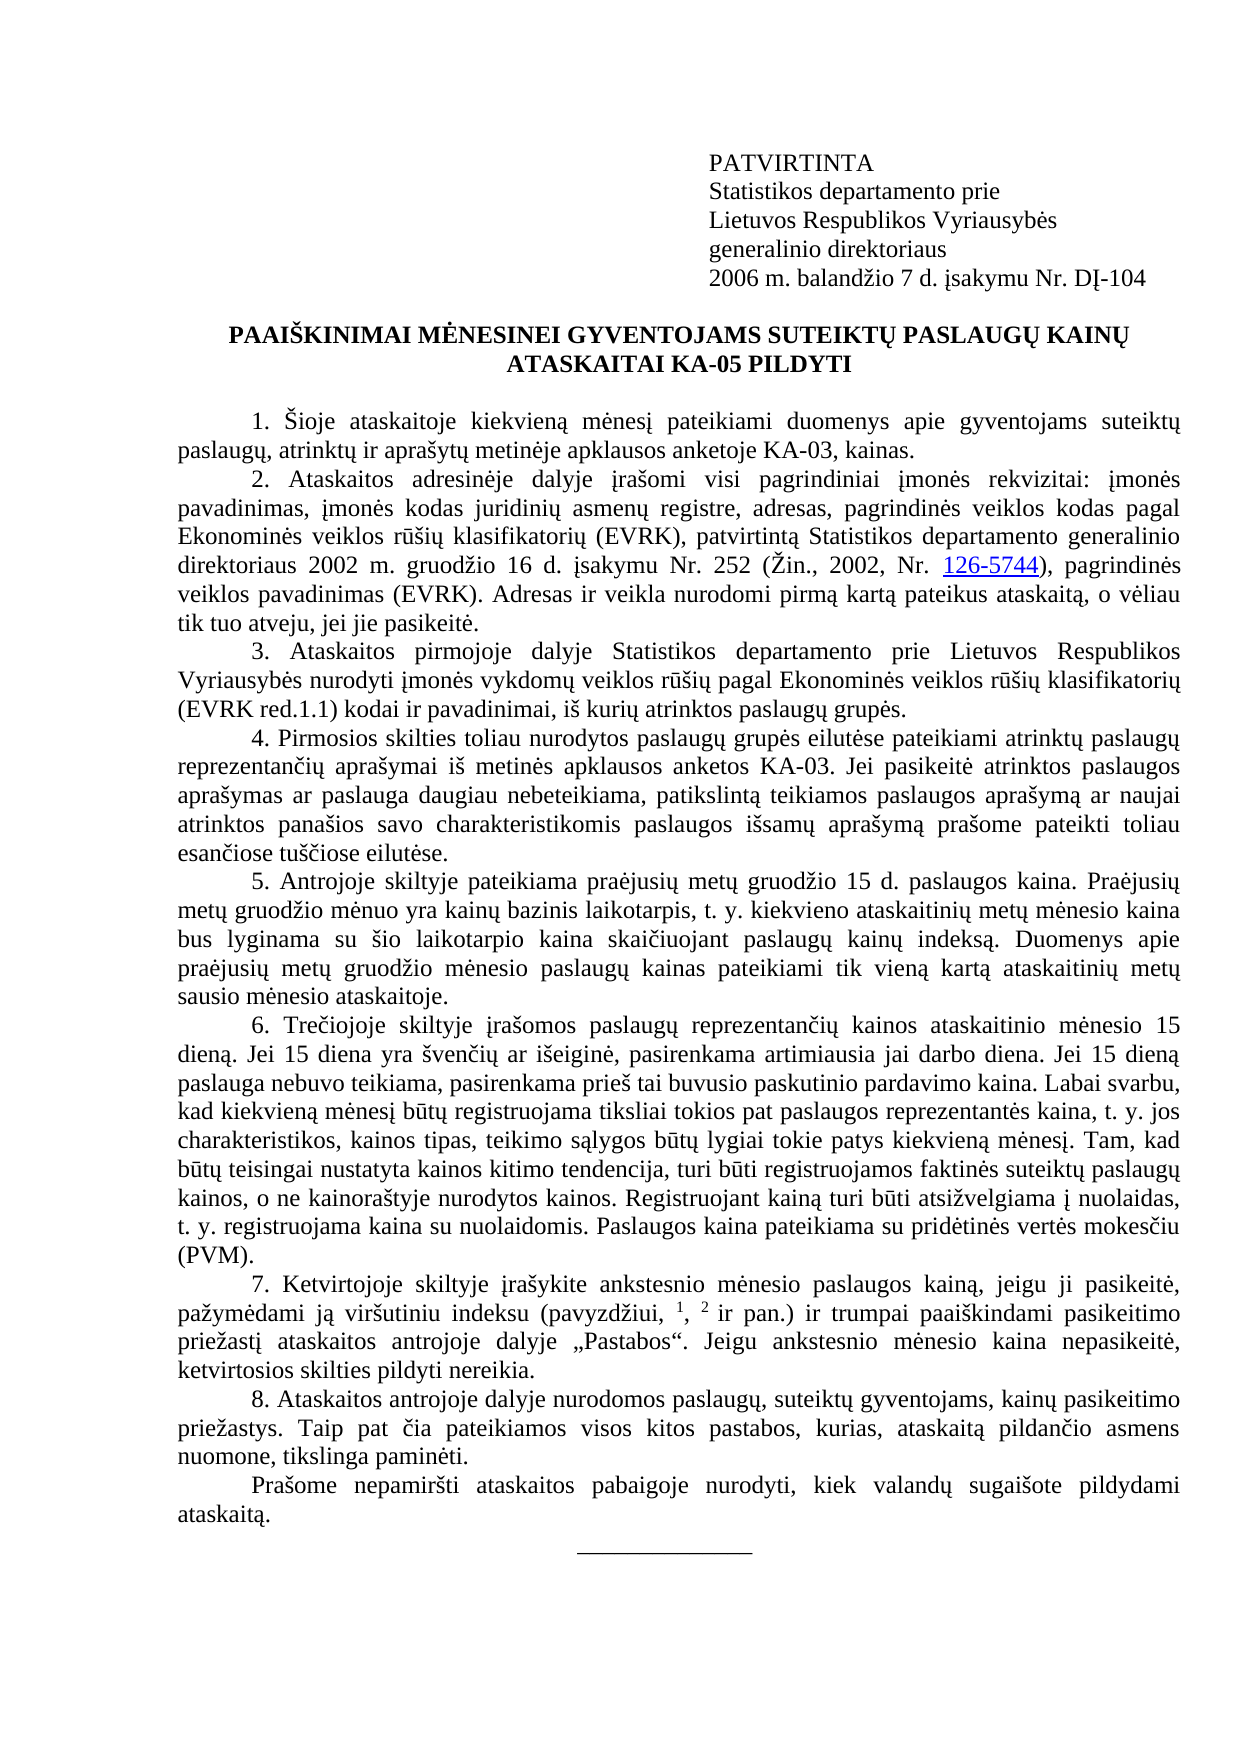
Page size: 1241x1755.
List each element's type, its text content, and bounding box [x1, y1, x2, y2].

text Statistikos departamento prie [177, 176, 1181, 205]
text 8. Ataskaitos antrojoje dalyje nurodomos paslaugų, suteiktų gyventojams, kainų pasikeitimo priežastys. Taip pat čia pateikiamos visos kitos pastabos, kurias, ataskaitą pildančio asmens nuomone, tikslinga paminėti. [177, 1384, 1181, 1470]
text Prašome nepamiršti ataskaitos pabaigoje nurodyti, kiek valandų sugaišote pildydami ataskaitą. [177, 1470, 1181, 1528]
text ______________ [177, 1528, 1152, 1556]
text 2006 m. balandžio 7 d. įsakymu Nr. DĮ-104 [177, 263, 1181, 291]
text 2. Ataskaitos adresinėje dalyje įrašomi visi pagrindiniai įmonės rekvizitai: įmonės pavadinimas, įmonės kodas juridinių asmenų registre, adresas, pagrindinės veiklos kodas pagal Ekonominės veiklos rūšių klasifikatorių (EVRK), patvirtintą Statistikos departamento generalinio direktoriaus 2002 m. gruodžio 16 d. įsakymu Nr. 252 (Žin., 2002, Nr. 126-5744), pagrindinės veiklos pavadinimas (EVRK). Adresas ir veikla nurodomi pirmą kartą pateikus ataskaitą, o vėliau tik tuo atveju, jei jie pasikeitė. [177, 464, 1181, 636]
text 7. Ketvirtojoje skiltyje įrašykite ankstesnio mėnesio paslaugos kainą, jeigu ji pasikeitė, pažymėdami ją viršutiniu indeksu (pavyzdžiui, 1, 2 ir pan.) ir trumpai paaiškindami pasikeitimo priežastį ataskaitos antrojoje dalyje „Pastabos“. Jeigu ankstesnio mėnesio kaina nepasikeitė, ketvirtosios skilties pildyti nereikia. [177, 1269, 1181, 1384]
text PAAIŠKINIMAI MĖNESINEI GYVENTOJAMS SUTEIKTŲ PASLAUGŲ KAINŲ [177, 320, 1181, 349]
text 5. Antrojoje skiltyje pateikiama praėjusių metų gruodžio 15 d. paslaugos kaina. Praėjusių metų gruodžio mėnuo yra kainų bazinis laikotarpis, t. y. kiekvieno ataskaitinių metų mėnesio kaina bus lyginama su šio laikotarpio kaina skaičiuojant paslaugų kainų indeksą. Duomenys apie praėjusių metų gruodžio mėnesio paslaugų kainas pateikiami tik vieną kartą ataskaitinių metų sausio mėnesio ataskaitoje. [177, 866, 1181, 1010]
text Lietuvos Respublikos Vyriausybės [177, 205, 1181, 234]
text Patvirtinta [177, 148, 1181, 176]
text 3. Ataskaitos pirmojoje dalyje Statistikos departamento prie Lietuvos Respublikos Vyriausybės nurodyti įmonės vykdomų veiklos rūšių pagal Ekonominės veiklos rūšių klasifikatorių (EVRK red.1.1) kodai ir pavadinimai, iš kurių atrinktos paslaugų grupės. [177, 636, 1181, 723]
text 4. Pirmosios skilties toliau nurodytos paslaugų grupės eilutėse pateikiami atrinktų paslaugų reprezentančių aprašymai iš metinės apklausos anketos KA-03. Jei pasikeitė atrinktos paslaugos aprašymas ar paslauga daugiau nebeteikiama, patikslintą teikiamos paslaugos aprašymą ar naujai atrinktos panašios savo charakteristikomis paslaugos išsamų aprašymą prašome pateikti toliau esančiose tuščiose eilutėse. [177, 723, 1181, 866]
text 1. Šioje ataskaitoje kiekvieną mėnesį pateikiami duomenys apie gyventojams suteiktų paslaugų, atrinktų ir aprašytų metinėje apklausos anketoje KA-03, kainas. [177, 406, 1181, 464]
text ATASKAITAI KA-05 PILDYTI [177, 349, 1181, 378]
text generalinio direktoriaus [177, 234, 1181, 263]
text 6. Trečiojoje skiltyje įrašomos paslaugų reprezentančių kainos ataskaitinio mėnesio 15 dieną. Jei 15 diena yra švenčių ar išeiginė, pasirenkama artimiausia jai darbo diena. Jei 15 dieną paslauga nebuvo teikiama, pasirenkama prieš tai buvusio paskutinio pardavimo kaina. Labai svarbu, kad kiekvieną mėnesį būtų registruojama tiksliai tokios pat paslaugos reprezentantės kaina, t. y. jos charakteristikos, kainos tipas, teikimo sąlygos būtų lygiai tokie patys kiekvieną mėnesį. Tam, kad būtų teisingai nustatyta kainos kitimo tendencija, turi būti registruojamos faktinės suteiktų paslaugų kainos, o ne kainoraštyje nurodytos kainos. Registruojant kainą turi būti atsižvelgiama į nuolaidas, t. y. registruojama kaina su nuolaidomis. Paslaugos kaina pateikiama su pridėtinės vertės mokesčiu (PVM). [177, 1010, 1181, 1269]
